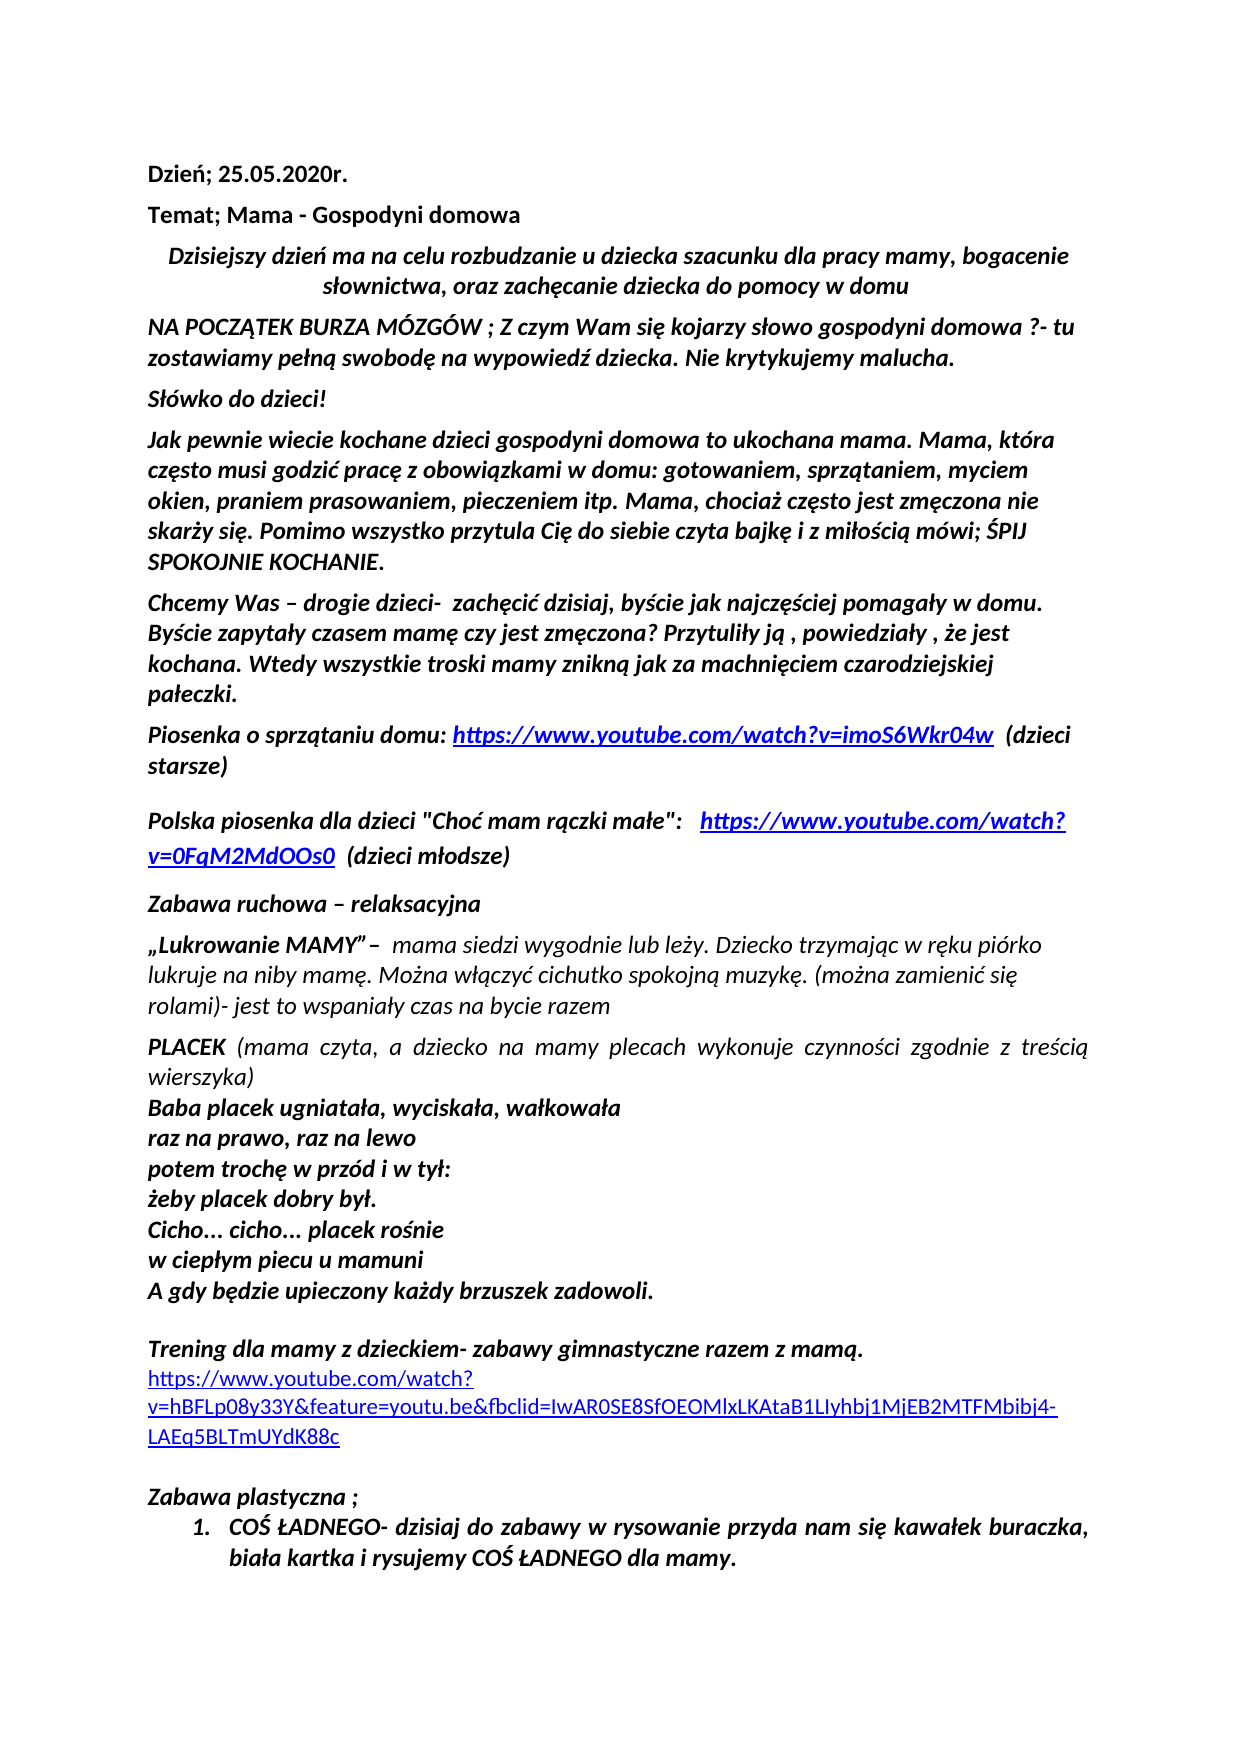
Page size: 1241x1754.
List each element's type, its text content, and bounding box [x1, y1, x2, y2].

subtitle Polska piosenka dla dzieci "Choć mam rączki małe": https://www.youtube.com/watch?v=0FqM2MdOOs0 (dzieci młodsze) [148, 805, 1093, 871]
text NA POCZĄTEK BURZA MÓZGÓW ; Z czym Wam się kojarzy słowo gospodyni domowa ?- tu zostawiamy pełną swobodę na wypowiedź dziecka. Nie krytykujemy malucha. [148, 311, 1093, 372]
text Baba placek ugniatała, wyciskała, wałkowała [148, 1092, 1093, 1122]
text Słówko do dzieci! [148, 383, 1093, 413]
text Jak pewnie wiecie kochane dzieci gospodyni domowa to ukochana mama. Mama, która często musi godzić pracę z obowiązkami w domu: gotowaniem, sprzątaniem, myciem okien, praniem prasowaniem, pieczeniem itp. Mama, chociaż często jest zmęczona nie skarży się. Pomimo wszystko przytula Cię do siebie czyta bajkę i z miłością mówi; ŚPIJ SPOKOJNIE KOCHANIE. [148, 424, 1093, 576]
text „Lukrowanie MAMY”– mama siedzi wygodnie lub leży. Dziecko trzymając w ręku piórko lukruje na niby mamę. Można włączyć cichutko spokojną muzykę. (można zamienić się rolami)- jest to wspaniały czas na bycie razem [148, 929, 1093, 1020]
text PLACEK (mama czyta, a dziecko na mamy plecach wykonuje czynności zgodnie z treścią wierszyka) [148, 1031, 1093, 1092]
text raz na prawo, raz na lewo [148, 1122, 1093, 1153]
text Piosenka o sprzątaniu domu: https://www.youtube.com/watch?v=imoS6Wkr04w (dzieci starsze) [148, 719, 1093, 780]
text potem trochę w przód i w tył: [148, 1153, 1093, 1183]
text Zabawa plastyczna ; [148, 1481, 1093, 1512]
text Dzisiejszy dzień ma na celu rozbudzanie u dziecka szacunku dla pracy mamy, bogacenie słownictwa, oraz zachęcanie dziecka do pomocy w domu [148, 240, 1093, 301]
text https://www.youtube.com/watch?v=hBFLp08y33Y&feature=youtu.be&fbclid=IwAR0SE8SfOEOMlxLKAtaB1LIyhbj1MjEB2MTFMbibj4-LAEq5BLTmUYdK88c [148, 1364, 1093, 1451]
text Dzień; 25.05.2020r. [148, 158, 1093, 188]
text A gdy będzie upieczony każdy brzuszek zadowoli. [148, 1275, 1093, 1305]
text żeby placek dobry był. [148, 1183, 1093, 1214]
subtitle Trening dla mamy z dzieckiem- zabawy gimnastyczne razem z mamą. [148, 1333, 1093, 1364]
text Zabawa ruchowa – relaksacyjna [148, 888, 1093, 918]
list COŚ ŁADNEGO- dzisiaj do zabawy w rysowanie przyda nam się kawałek buraczka, biała kartka i rysujemy COŚ ŁADNEGO dla mamy. [191, 1512, 1093, 1573]
text Chcemy Was – drogie dzieci- zachęcić dzisiaj, byście jak najczęściej pomagały w domu. Byście zapytały czasem mamę czy jest zmęczona? Przytuliły ją , powiedziały , że jest kochana. Wtedy wszystkie troski mamy znikną jak za machnięciem czarodziejskiej pałeczki. [148, 587, 1093, 709]
text Cicho... cicho... placek rośnie [148, 1214, 1093, 1244]
text Temat; Mama - Gospodyni domowa [148, 199, 1093, 229]
text w ciepłym piecu u mamuni [148, 1244, 1093, 1275]
